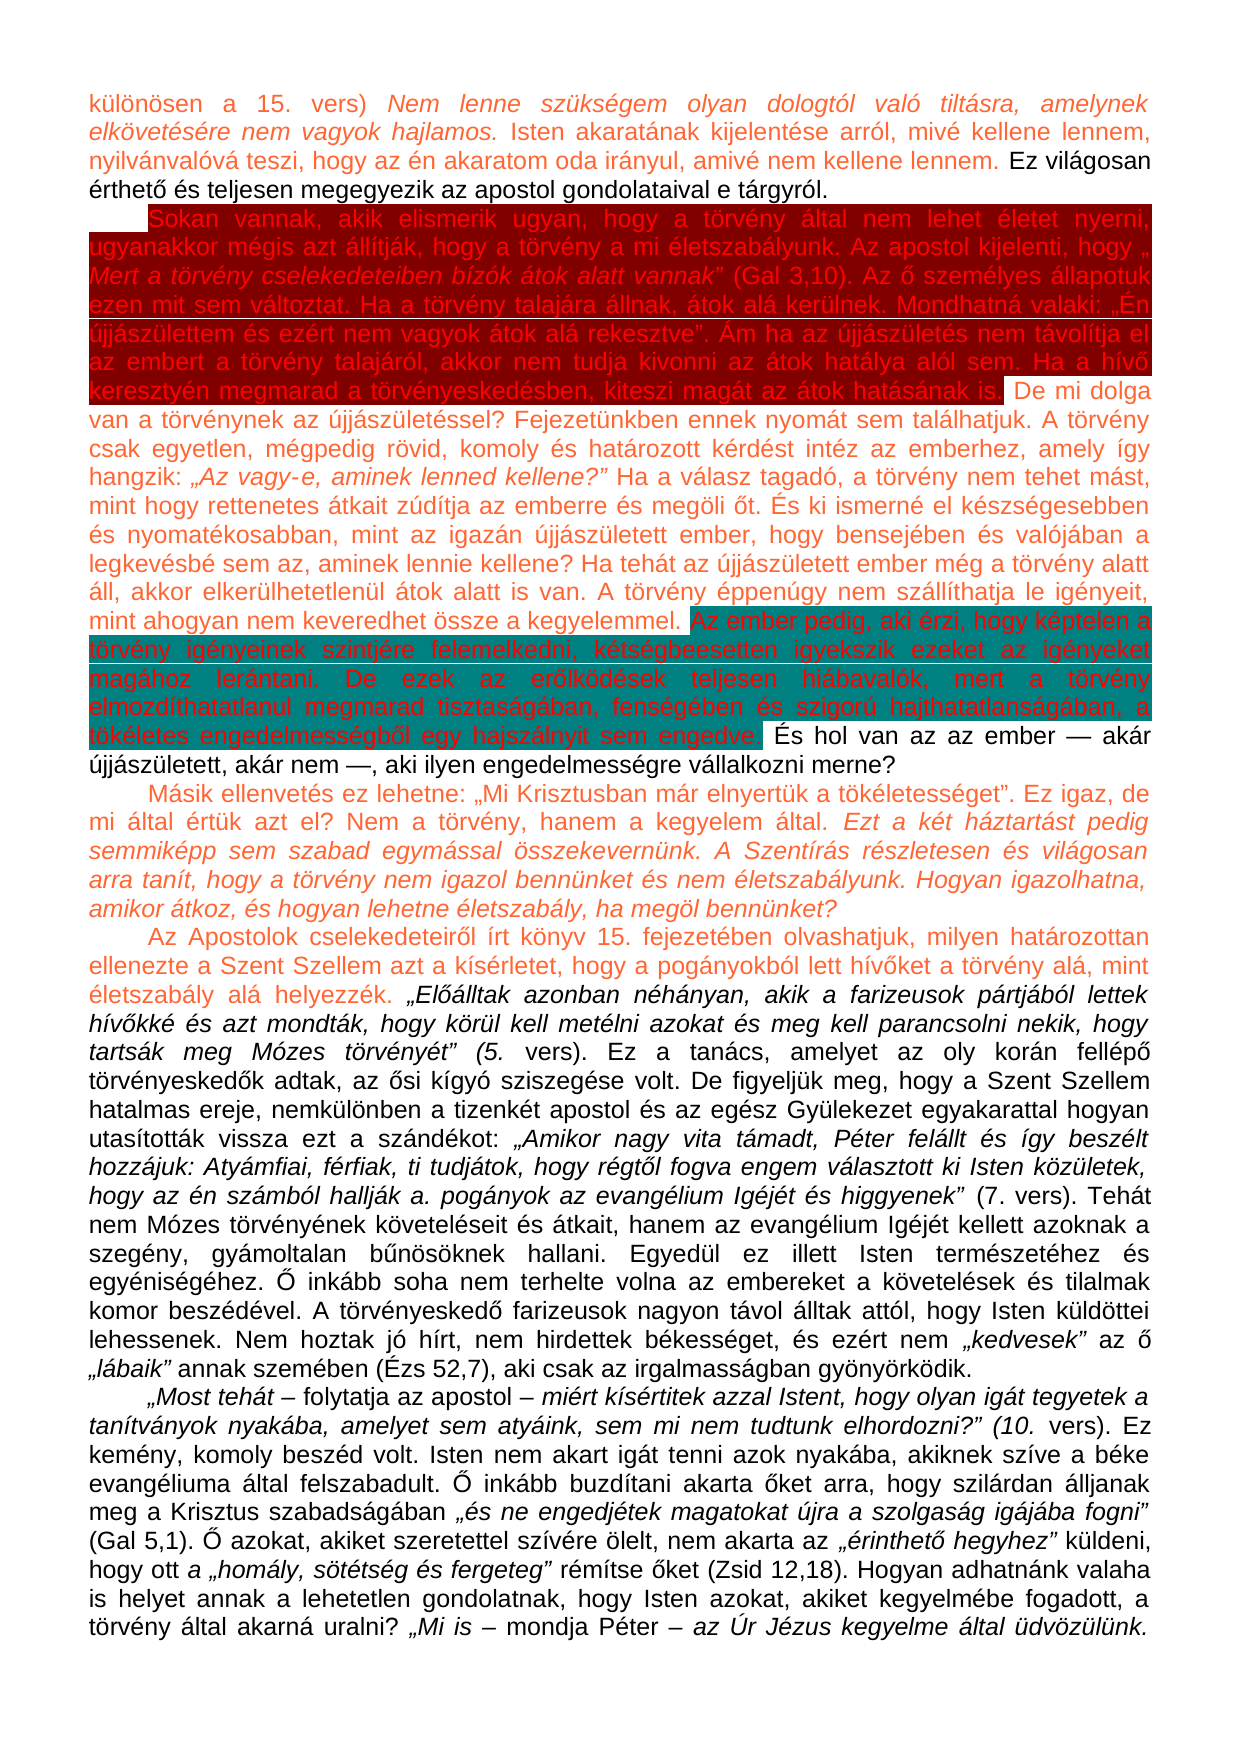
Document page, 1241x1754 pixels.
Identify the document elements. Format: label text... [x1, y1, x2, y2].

text „Most tehát – folytatja az apostol – miért kísértitek azzal Istent, hogy olyan igát tegyetek a tanítványok nyakába, amelyet sem atyáink, sem mi nem tudtunk elhordozni?” (10. vers). Ez kemény, komoly beszéd volt. Isten nem akart igát tenni azok nyakába, akiknek szíve a béke evangéliuma által felszabadult. Ő inkább buzdítani akarta őket arra, hogy szilárdan álljanak meg a Krisztus szabadságában „és ne engedjétek magatokat újra a szolgaság igájába fogni” (Gal 5,1). Ő azokat, akiket szeretettel szívére ölelt, nem akarta az „érinthető hegyhez” küldeni, hogy ott a „homály, sötétség és fergeteg” rémítse őket (Zsid 12,18). Hogyan adhatnánk valaha is helyet annak a lehetetlen gondolatnak, hogy Isten azokat, akiket kegyelmébe fogadott, a törvény által akarná uralni? „Mi is – mondja Péter – az Úr Jézus kegyelme által üdvözülünk. [88, 1382, 1152, 1641]
text különösen a 15. vers) Nem lenne szükségem olyan dologtól való tiltásra, amelynek elkövetésére nem vagyok hajlamos. Isten akaratának kijelentése arról, mivé kellene lennem, nyilvánvalóvá teszi, hogy az én akaratom oda irányul, amivé nem kellene lennem. Ez világosan érthető és teljesen megegyezik az apostol gondolataival e tárgyról. [88, 88, 1152, 203]
text Az Apostolok cselekedeteiről írt könyv 15. fejezetében olvashatjuk, milyen határozottan ellenezte a Szent Szellem azt a kísérletet, hogy a pogányokból lett hívőket a törvény alá, mint életszabály alá helyezzék. „Előálltak azonban néhányan, akik a farizeusok pártjából lettek hívőkké és azt mondták, hogy körül kell metélni azokat és meg kell parancsolni nekik, hogy tartsák meg Mózes törvényét” (5. vers). Ez a tanács, amelyet az oly korán fellépő törvényeskedők adtak, az ősi kígyó sziszegése volt. De figyeljük meg, hogy a Szent Szellem hatalmas ereje, nemkülönben a tizenkét apostol és az egész Gyülekezet egyakarattal hogyan utasították vissza ezt a szándékot: „Amikor nagy vita támadt, Péter felállt és így beszélt hozzájuk: Atyámfiai, férfiak, ti tudjátok, hogy régtől fogva engem választott ki Isten közületek, hogy az én számból hallják a. pogányok az evangélium Igéjét és higgyenek” (7. vers). Tehát nem Mózes törvényének követeléseit és átkait, hanem az evangélium Igéjét kellett azoknak a szegény, gyámoltalan bűnösöknek hallani. Egyedül ez illett Isten természetéhez és egyéniségéhez. Ő inkább soha nem terhelte volna az embereket a követelések és tilalmak komor beszédével. A törvényeskedő farizeusok nagyon távol álltak attól, hogy Isten küldöttei lehessenek. Nem hoztak jó hírt, nem hirdettek békességet, és ezért nem „kedvesek” az ő „lábaik” annak szemében (Ézs 52,7), aki csak az irgalmasságban gyönyörködik. [88, 922, 1152, 1382]
text Sokan vannak, akik elismerik ugyan, hogy a törvény által nem lehet életet nyerni, ugyanakkor mégis azt állítják, hogy a törvény a mi életszabályunk. Az apostol kijelenti, hogy „ Mert a törvény cselekedeteiben bízók átok alatt vannak” (Gal 3,10). Az ő személyes állapotuk ezen mit sem változtat. Ha a törvény talajára állnak, átok alá kerülnek. Mondhatná valaki: „Én újjászülettem és ezért nem vagyok átok alá rekesztve”. Ám ha az újjászületés nem távolítja el az embert a törvény talajáról, akkor nem tudja kivonni az átok hatálya alól sem. Ha a hívő keresztyén megmarad a törvényeskedésben, kiteszi magát az átok hatásának is. De mi dolga van a törvénynek az újjászületéssel? Fejezetünkben ennek nyomát sem találhatjuk. A törvény csak egyetlen, mégpedig rövid, komoly és határozott kérdést intéz az emberhez, amely így hangzik: „Az vagy‑e, aminek lenned kellene?” Ha a válasz tagadó, a törvény nem tehet mást, mint hogy rettenetes átkait zúdítja az emberre és megöli őt. És ki ismerné el készségesebben és nyomatékosabban, mint az igazán újjászületett ember, hogy bensejében és valójában a legkevésbé sem az, aminek lennie kellene? Ha tehát az újjászületett ember még a törvény alatt áll, akkor elkerülhetetlenül átok alatt is van. A törvény éppenúgy nem szállíthatja le igényeit, mint ahogyan nem keveredhet össze a kegyelemmel. Az ember pedig, aki érzi, hogy képtelen a törvény igényeinek szintjére felemelkedni, kétségbeesetten igyekszik ezeket az igényeket magához lerántani. De ezek az erőlködések teljesen hiábavalók, mert a törvény elmozdíthatatlanul megmarad tisztaságában, fenségében és szigorú hajthatatlanságában, a tökéletes engedelmességből egy hajszálnyit sem engedve. És hol van az az ember — akár újjászületett, akár nem —, aki ilyen engedelmességre vállalkozni merne? [88, 203, 1152, 778]
text Másik ellenvetés ez lehetne: „Mi Krisztusban már elnyertük a tökéletességet”. Ez igaz, de mi által értük azt el? Nem a törvény, hanem a kegyelem által. Ezt a két háztartást pedig semmiképp sem szabad egymással összekevernünk. A Szentírás részletesen és világosan arra tanít, hogy a törvény nem igazol bennünket és nem életszabályunk. Hogyan igazolhatna, amikor átkoz, és hogyan lehetne életszabály, ha megöl bennünket? [88, 778, 1152, 922]
